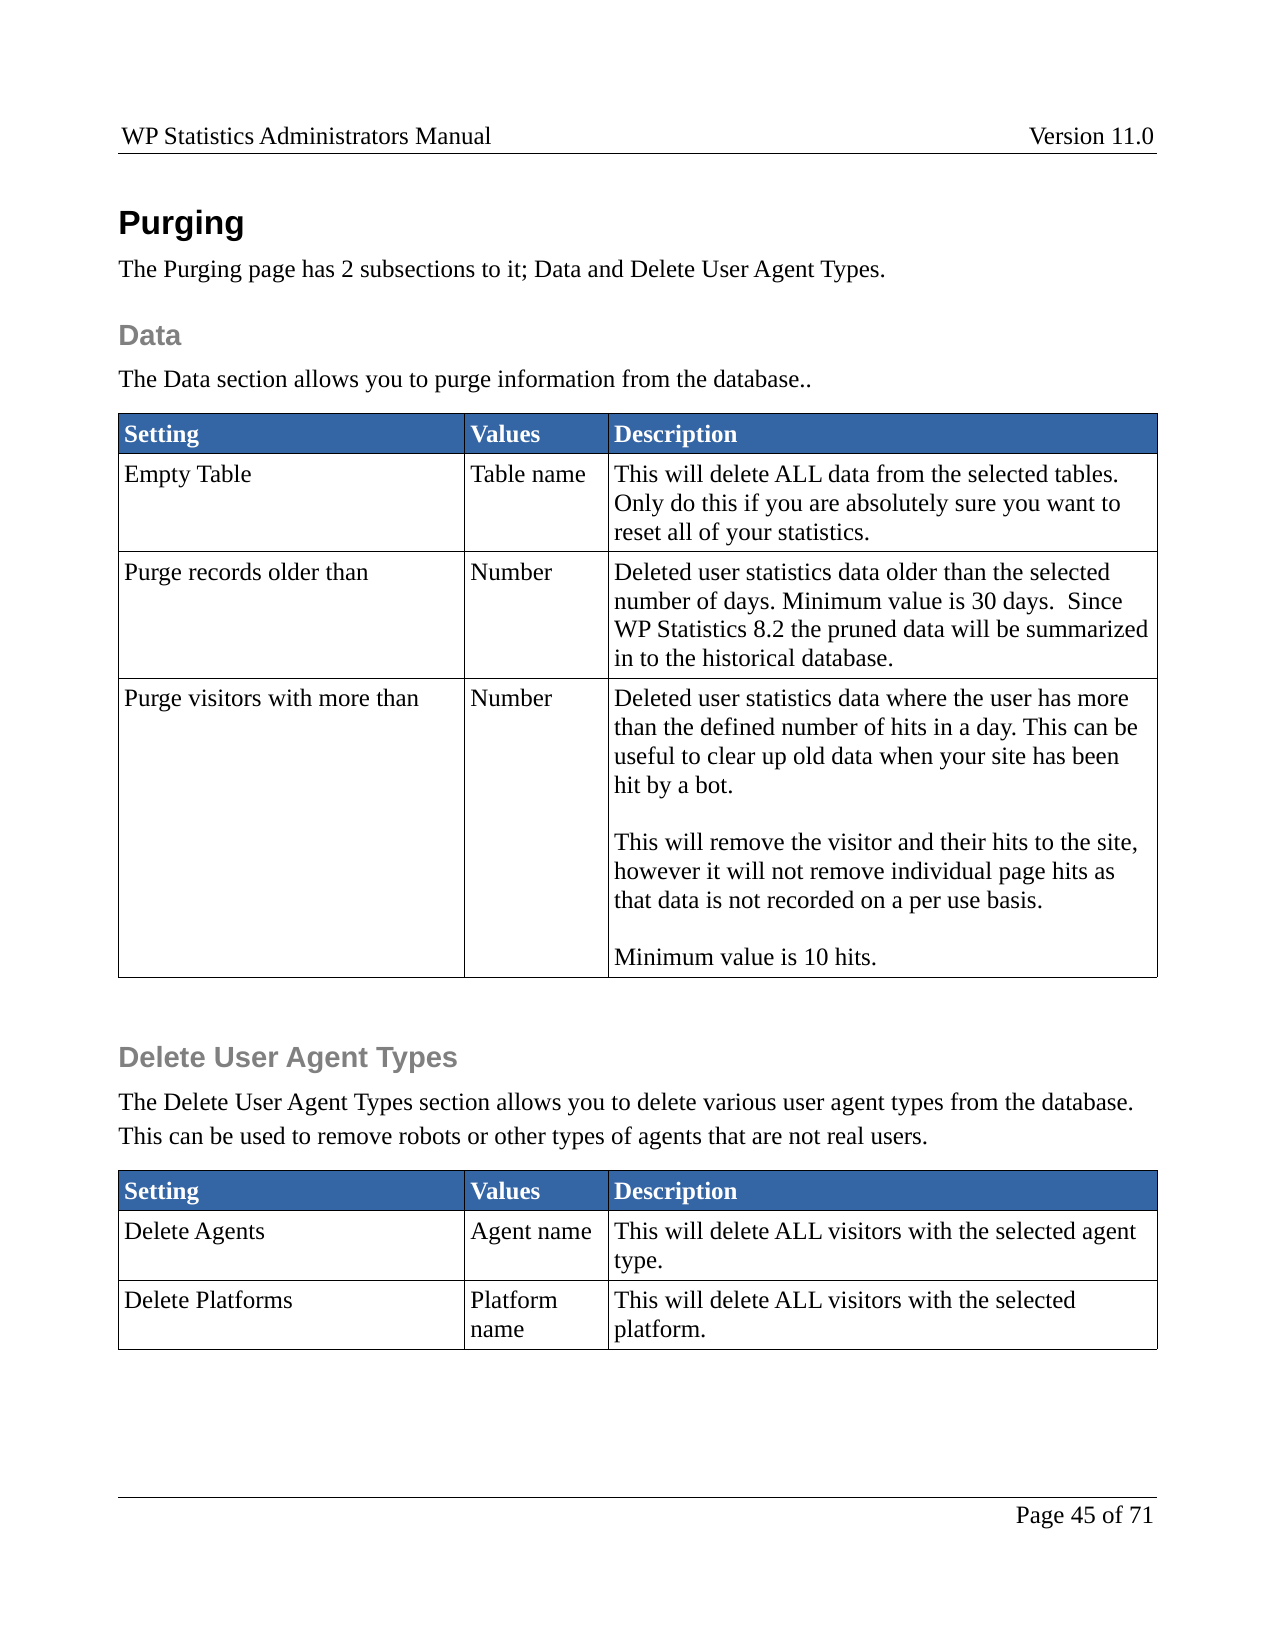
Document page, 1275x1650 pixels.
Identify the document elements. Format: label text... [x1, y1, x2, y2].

table_cell Table name [465, 454, 608, 551]
table_cell Empty Table [119, 454, 464, 551]
text The Data section allows you to purge information from the database.. [118, 364, 1157, 393]
table_cell Delete Agents [119, 1211, 464, 1279]
subtitle Data [118, 318, 1157, 351]
table_cell Number [465, 679, 608, 977]
table_header Description [609, 414, 1157, 453]
table_cell This will delete ALL data from the selected tables. Only do this if you are absolutely sure you want to reset all of your statistics. [609, 454, 1157, 551]
subtitle Delete User Agent Types [118, 1041, 1157, 1074]
table_header Values [465, 1171, 608, 1210]
table_cell Deleted user statistics data where the user has more than the defined number of hits in a day. This can be useful to clear up old data when your site has been hit by a bot. This will remove the visitor and their hits to the site, however it will not remove individual page hits as that data is not recorded on a per use basis. Minimum value is 10 hits. [609, 679, 1157, 977]
table_cell This will delete ALL visitors with the selected agent type. [609, 1211, 1157, 1279]
table_header Setting [119, 1171, 464, 1210]
table_header Values [465, 414, 608, 453]
table_cell Purge visitors with more than [119, 679, 464, 977]
text The Purging page has 2 subsections to it; Data and Delete User Agent Types. [118, 254, 1157, 283]
table_cell Number [465, 552, 608, 678]
table_header Description [609, 1171, 1157, 1210]
table_cell Deleted user statistics data older than the selected number of days. Minimum value is 30 days. Since WP Statistics 8.2 the pruned data will be summarized in to the historical database. [609, 552, 1157, 678]
table_cell Purge records older than [119, 552, 464, 678]
subtitle Purging [118, 203, 1157, 242]
table_cell Platform name [465, 1281, 608, 1348]
table_cell This will delete ALL visitors with the selected platform. [609, 1281, 1157, 1348]
table_header Setting [119, 414, 464, 453]
table_cell Agent name [465, 1211, 608, 1279]
text The Delete User Agent Types section allows you to delete various user agent types from the database. This can be used to remove robots or other types of agents that are not real users. [118, 1087, 1157, 1150]
table_cell Delete Platforms [119, 1281, 464, 1348]
